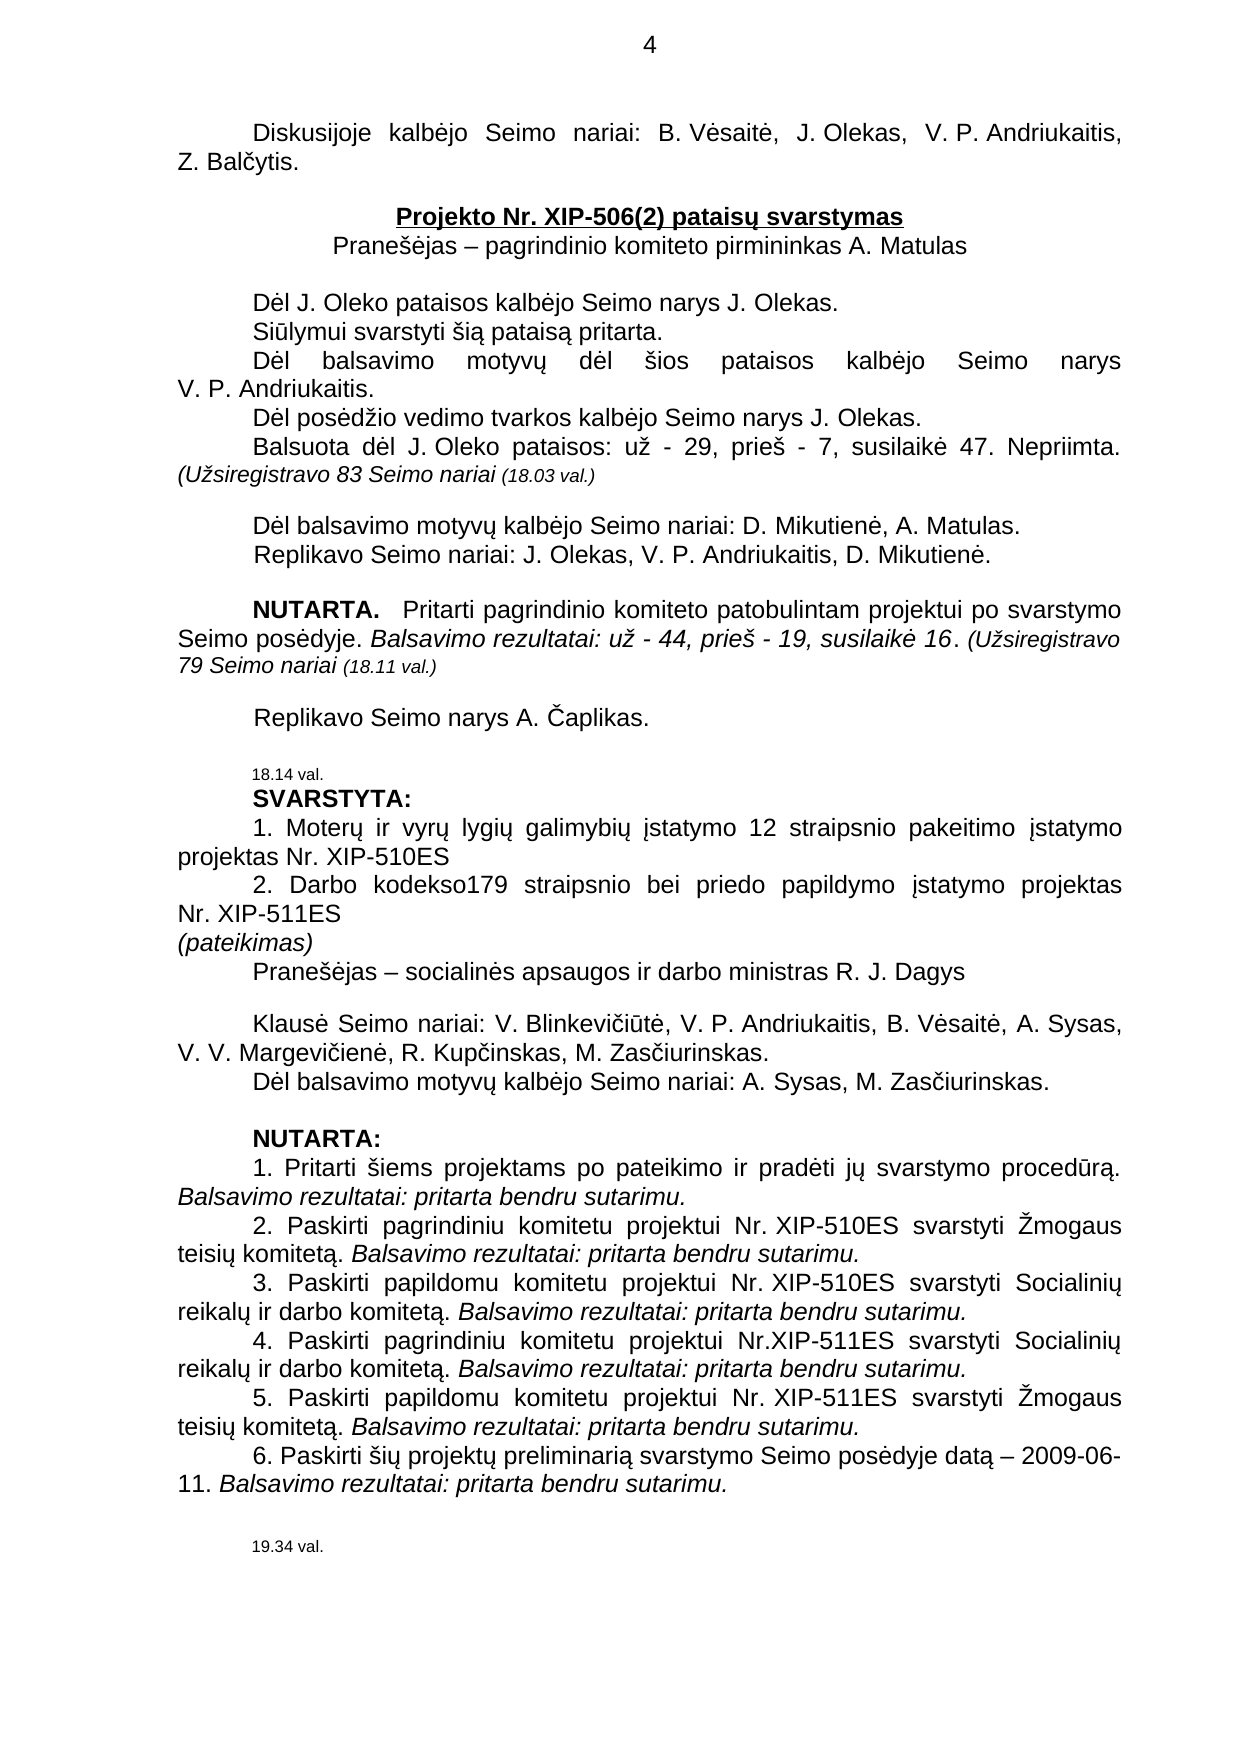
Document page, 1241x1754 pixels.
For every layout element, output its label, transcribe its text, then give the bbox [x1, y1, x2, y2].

text NUTARTA. Pritarti pagrindinio komiteto patobulintam projektui po svarstymo Seimo posėdyje. Balsavimo rezultatai: už - 44, prieš - 19, susilaikė 16. (Užsiregistravo 79 Seimo nariai (18.11 val.) [177, 595, 1122, 679]
text Replikavo Seimo nariai: J. Olekas, V. P. Andriukaitis, D. Mikutienė. [177, 540, 1122, 568]
text 1. Moterų ir vyrų lygių galimybių įstatymo 12 straipsnio pakeitimo įstatymo projektas Nr. XIP-510ES [177, 813, 1122, 870]
text (pateikimas) [177, 928, 1122, 957]
text Balsuota dėl J. Oleko pataisos: už - 29, prieš - 7, susilaikė 47. Nepriimta. (Užsiregistravo 83 Seimo nariai (18.03 val.) [177, 432, 1122, 487]
text 6. Paskirti šių projektų preliminarią svarstymo Seimo posėdyje datą – 2009-06-11. Balsavimo rezultatai: pritarta bendru sutarimu. [177, 1441, 1122, 1498]
text Pranešėjas – socialinės apsaugos ir darbo ministras R. J. Dagys [177, 957, 1122, 985]
text Klausė Seimo nariai: V. Blinkevičiūtė, V. P. Andriukaitis, B. Vėsaitė, A. Sysas, V. V. Margevičienė, R. Kupčinskas, M. Zasčiurinskas. [177, 1009, 1122, 1067]
text Pranešėjas – pagrindinio komiteto pirmininkas A. Matulas [177, 231, 1122, 259]
text SVARSTYTA: [177, 784, 1122, 813]
text 19.34 val. [177, 1537, 1122, 1556]
text NUTARTA: [177, 1124, 1122, 1153]
text Dėl posėdžio vedimo tvarkos kalbėjo Seimo narys J. Olekas. [177, 403, 1122, 432]
text 5. Paskirti papildomu komitetu projektui Nr. XIP-511ES svarstyti Žmogaus teisių komitetą. Balsavimo rezultatai: pritarta bendru sutarimu. [177, 1383, 1122, 1441]
text Dėl J. Oleko pataisos kalbėjo Seimo narys J. Olekas. [177, 288, 1122, 317]
text 18.14 val. [177, 765, 1122, 784]
text Replikavo Seimo narys A. Čaplikas. [177, 703, 1122, 731]
text Diskusijoje kalbėjo Seimo nariai: B. Vėsaitė, J. Olekas, V. P. Andriukaitis, Z. Balčytis. [177, 118, 1122, 176]
text 3. Paskirti papildomu komitetu projektui Nr. XIP-510ES svarstyti Socialinių reikalų ir darbo komitetą. Balsavimo rezultatai: pritarta bendru sutarimu. [177, 1268, 1122, 1326]
text Dėl balsavimo motyvų kalbėjo Seimo nariai: A. Sysas, M. Zasčiurinskas. [177, 1067, 1122, 1096]
subtitle Projekto Nr. XIP-506(2) pataisų svarstymas [177, 202, 1122, 231]
text Siūlymui svarstyti šią pataisą pritarta. [177, 317, 1122, 346]
text 2. Paskirti pagrindiniu komitetu projektui Nr. XIP-510ES svarstyti Žmogaus teisių komitetą. Balsavimo rezultatai: pritarta bendru sutarimu. [177, 1211, 1122, 1268]
text Dėl balsavimo motyvų dėl šios pataisos kalbėjo Seimo narys V. P. Andriukaitis. [177, 346, 1122, 403]
text 2. Darbo kodekso179 straipsnio bei priedo papildymo įstatymo projektas Nr. XIP-511ES [177, 870, 1122, 928]
text 4. Paskirti pagrindiniu komitetu projektui Nr.XIP-511ES svarstyti Socialinių reikalų ir darbo komitetą. Balsavimo rezultatai: pritarta bendru sutarimu. [177, 1326, 1122, 1383]
text 1. Pritarti šiems projektams po pateikimo ir pradėti jų svarstymo procedūrą. Balsavimo rezultatai: pritarta bendru sutarimu. [177, 1153, 1122, 1211]
text Dėl balsavimo motyvų kalbėjo Seimo nariai: D. Mikutienė, A. Matulas. [177, 511, 1122, 540]
